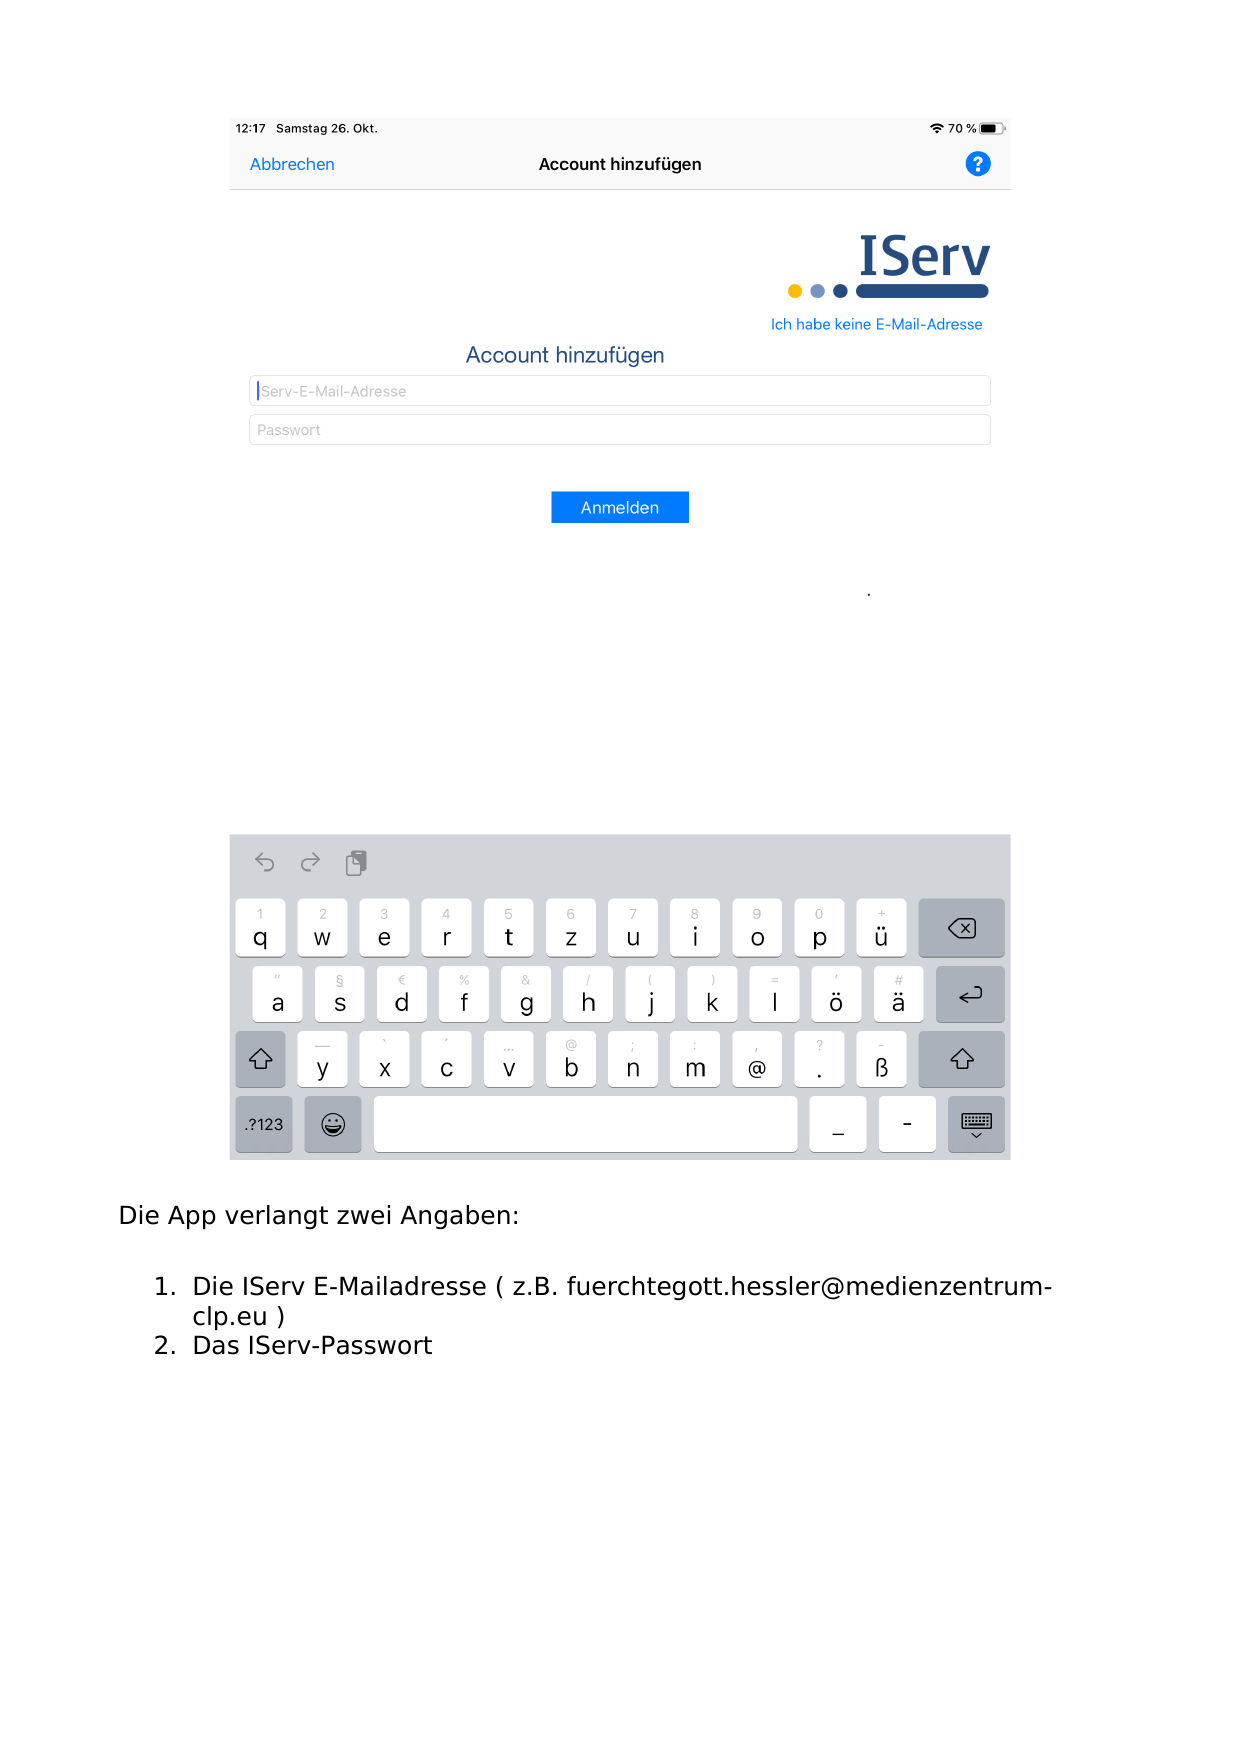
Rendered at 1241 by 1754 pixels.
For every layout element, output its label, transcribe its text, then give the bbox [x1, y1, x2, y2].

picture [229, 118, 1011, 1160]
text Die App verlangt zwei Angaben: [118, 1201, 1122, 1231]
list Das IServ-Passwort [177, 1331, 1122, 1360]
list Die IServ E-Mailadresse ( z.B. fuerchtegott.hessler@medienzentrum-clp.eu ) [177, 1273, 1122, 1331]
